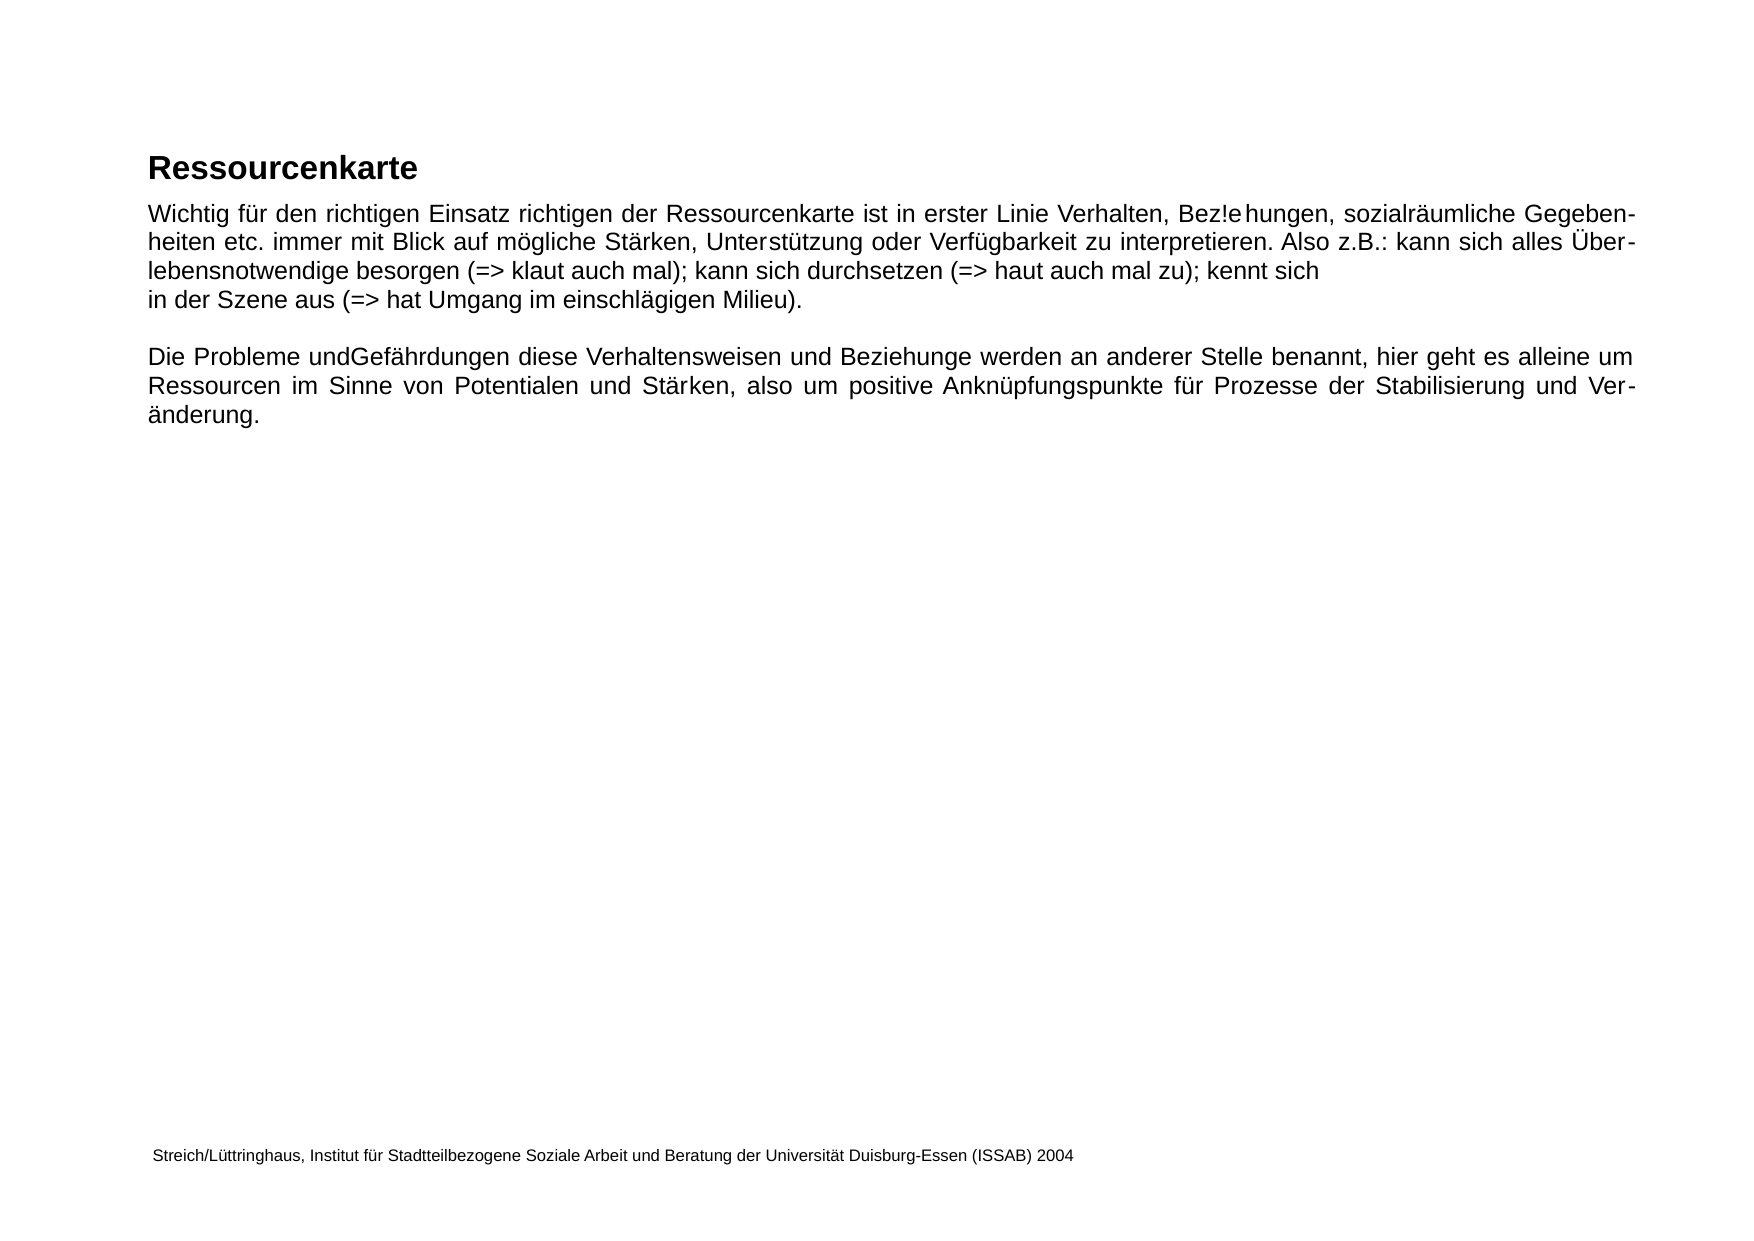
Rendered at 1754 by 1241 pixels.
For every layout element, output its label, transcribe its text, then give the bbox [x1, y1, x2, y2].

subtitle Ressourcenkarte [148, 148, 1636, 186]
text in der Szene aus (=> hat Umgang im einschlägigen Milieu). [148, 285, 1636, 314]
text Wichtig für den richtigen Einsatz richtigen der Ressourcenkarte ist in erster Linie Verhalten, Bez!e­hungen, sozialräumliche Gegeben­heiten etc. immer mit Blick auf mögliche Stärken, Unter­stützung oder Verfügbarkeit zu interpretieren. Also z.B.: kann sich alles Über­lebensnotwendige besorgen (=> klaut auch mal); kann sich durchsetzen (=> haut auch mal zu); kennt sich [148, 199, 1636, 285]
text Die Probleme undGefährdungen diese Verhaltensweisen und Beziehunge werden an anderer Stelle benannt, hier geht es alleine um Ressourcen im Sinne von Potentialen und Stär­ken, also um positive Anknüpfungspunkte für Prozesse der Stabilisierung und Ver­änderung. [148, 342, 1636, 429]
